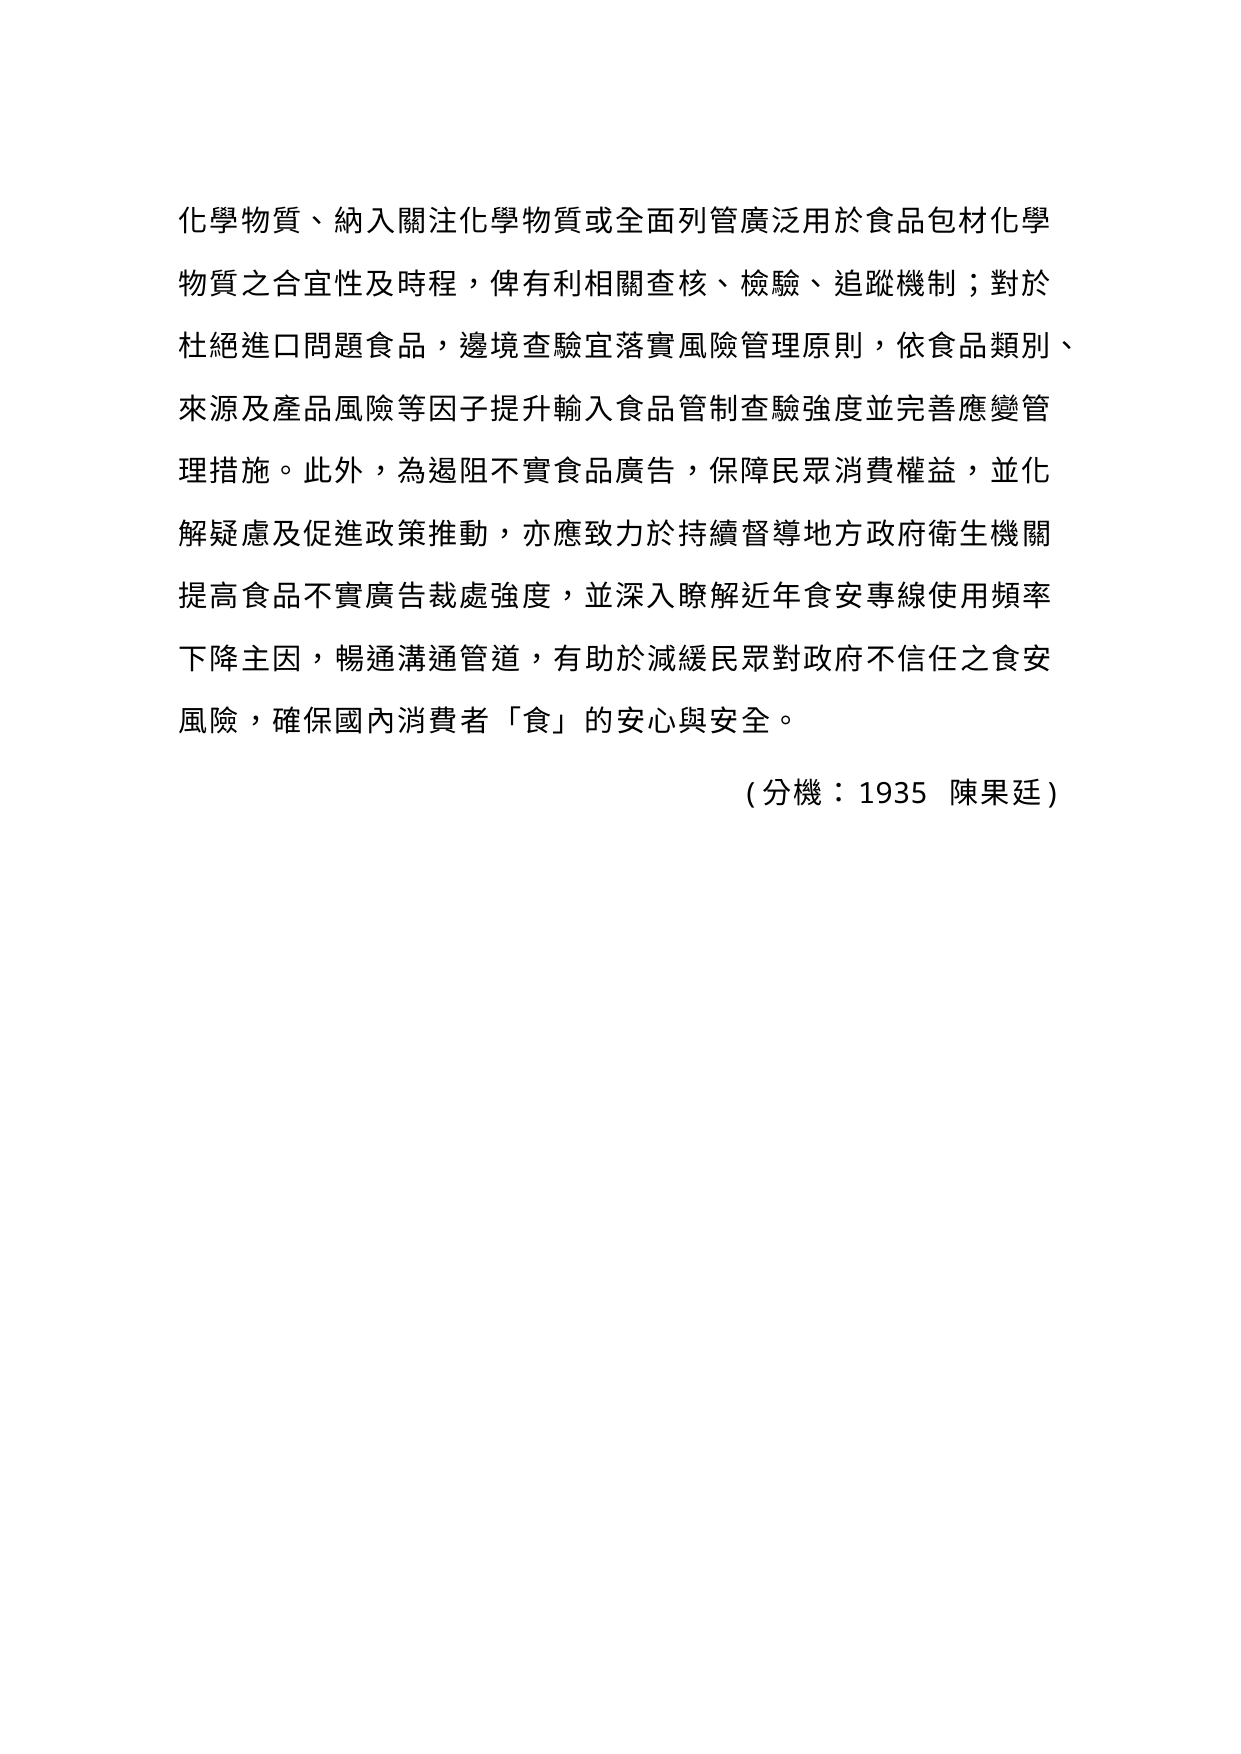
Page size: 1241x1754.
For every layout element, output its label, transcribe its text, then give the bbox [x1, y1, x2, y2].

text 有鑑於此，為邁向從農場到餐桌全面食品安全之願景，我國宜從落實源頭管理著手，有效利用跨域資源整合，持續強化稽查，落實食品登錄制度及完善食品追溯追蹤機制；對於具食安依慮之相關化學物質，宜整合相關部門意見，評估擴大列管具食安疑慮化學物質、納入關注化學物質或全面列管廣泛用於食品包材化學物質之合宜性及時程，俾有利相關查核、檢驗、追蹤機制；對於杜絕進口問題食品，邊境查驗宜落實風險管理原則，依食品類別、來源及產品風險等因子提升輸入食品管制查驗強度並完善應變管理措施。此外，為遏阻不實食品廣告，保障民眾消費權益，並化解疑慮及促進政策推動，亦應致力於持續督導地方政府衛生機關提高食品不實廣告裁處強度，並深入瞭解近年食安專線使用頻率下降主因，暢通溝通管道，有助於減緩民眾對政府不信任之食安風險，確保國內消費者「食」的安心與安全。 [177, 177, 1063, 740]
text (分機：1935 陳果廷) [177, 740, 1063, 802]
